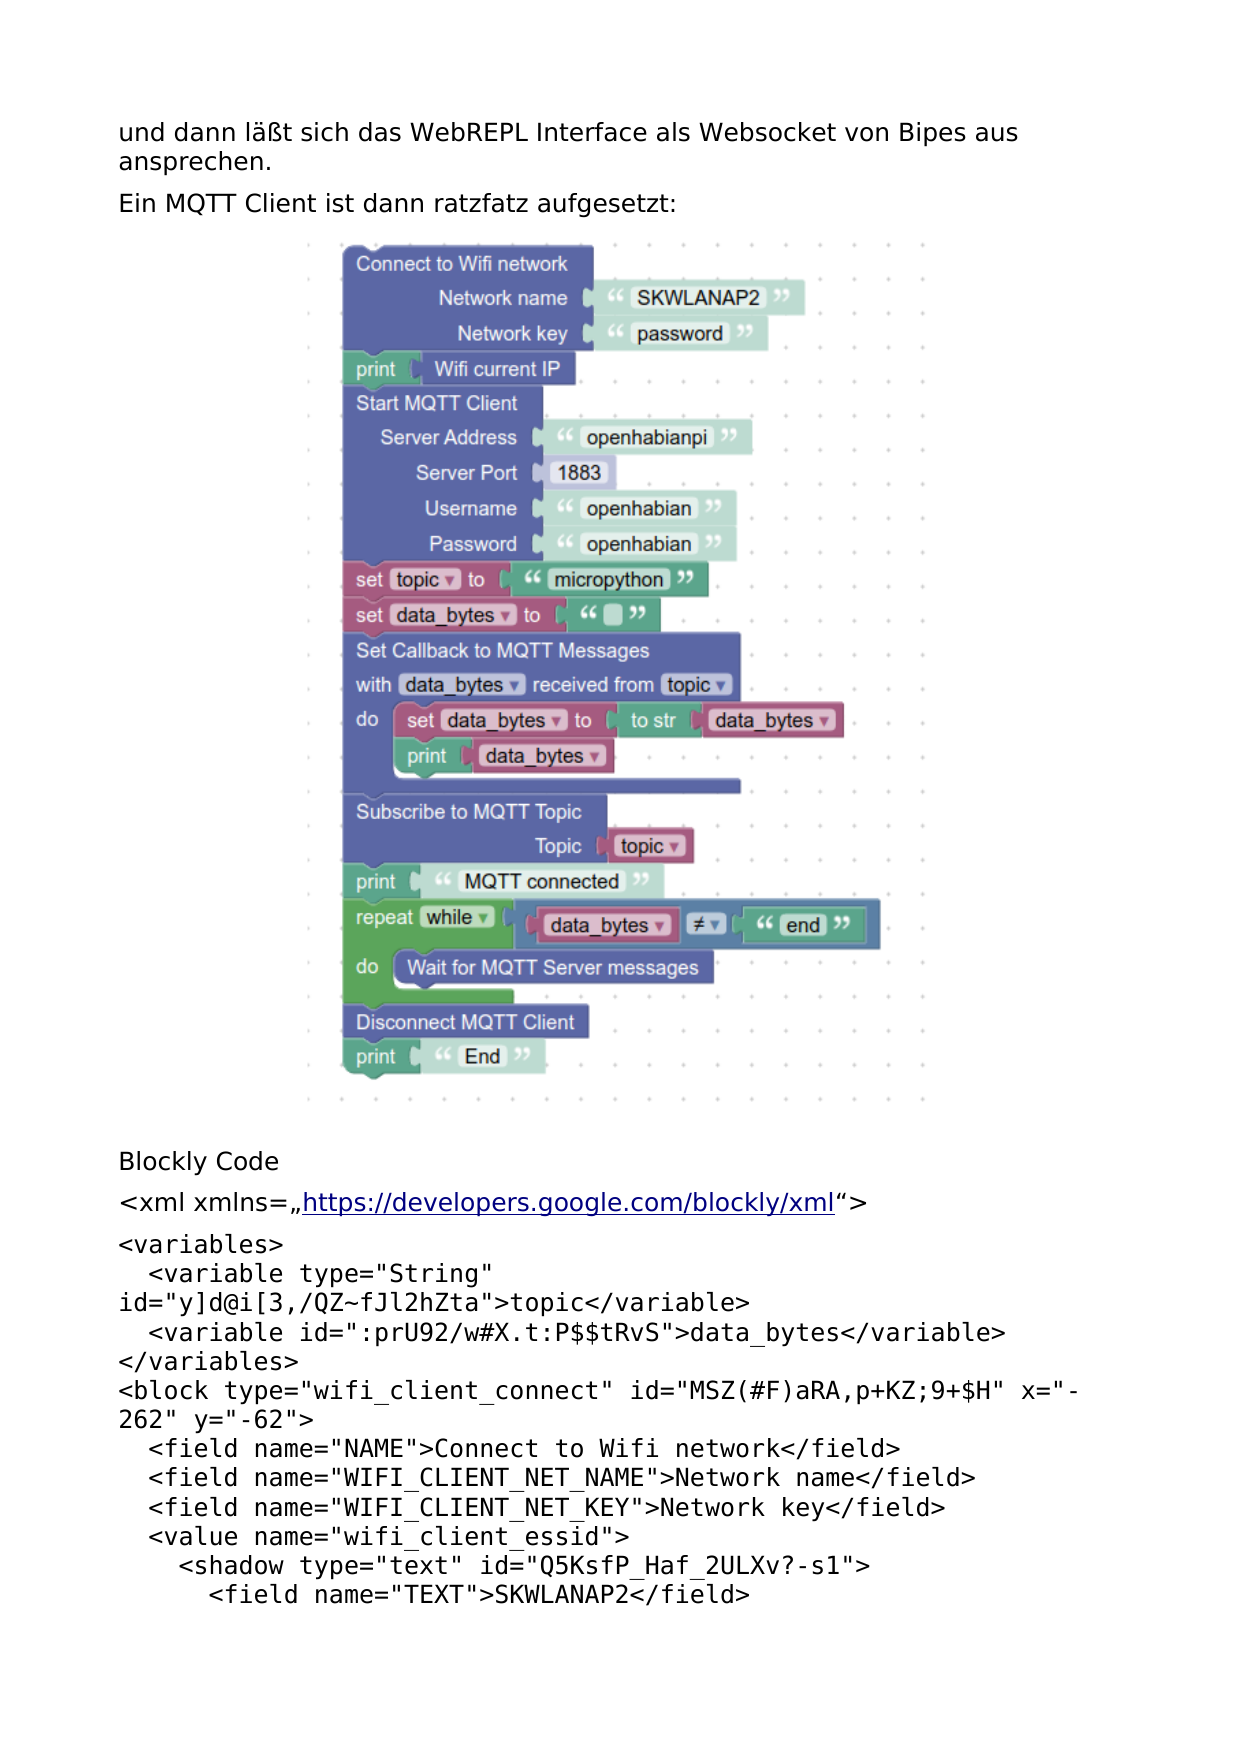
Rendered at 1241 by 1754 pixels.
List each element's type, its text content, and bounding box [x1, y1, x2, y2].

text und dann läßt sich das WebREPL Interface als Websocket von Bipes aus ansprechen. [118, 118, 1122, 176]
text <xml xmlns=„https://developers.google.com/blockly/xml“> [118, 1189, 1122, 1218]
text Ein MQTT Client ist dann ratzfatz aufgesetzt: [118, 189, 1122, 218]
picture [307, 230, 933, 1106]
text <variables> <variable type="String" id="y]d@i[3,/QZ~fJl2hZta">topic</variable> <variable id=":prU92/w#X.t:P$$tRvS">data_bytes</variable> </variables> <block type="wifi_client_connect" id="MSZ(#F)aRA,p+KZ;9+$H" x="-262" y="-62"> <field name="NAME">Connect to Wifi network</field> <field name="WIFI_CLIENT_NET_NAME">Network name</field> <field name="WIFI_CLIENT_NET_KEY">Network key</field> <value name="wifi_client_essid"> <shadow type="text" id="Q5KsfP_Haf_2ULXv?-s1"> <field name="TEXT">SKWLANAP2</field> [118, 1230, 1122, 1609]
text Blockly Code [118, 1147, 1122, 1176]
